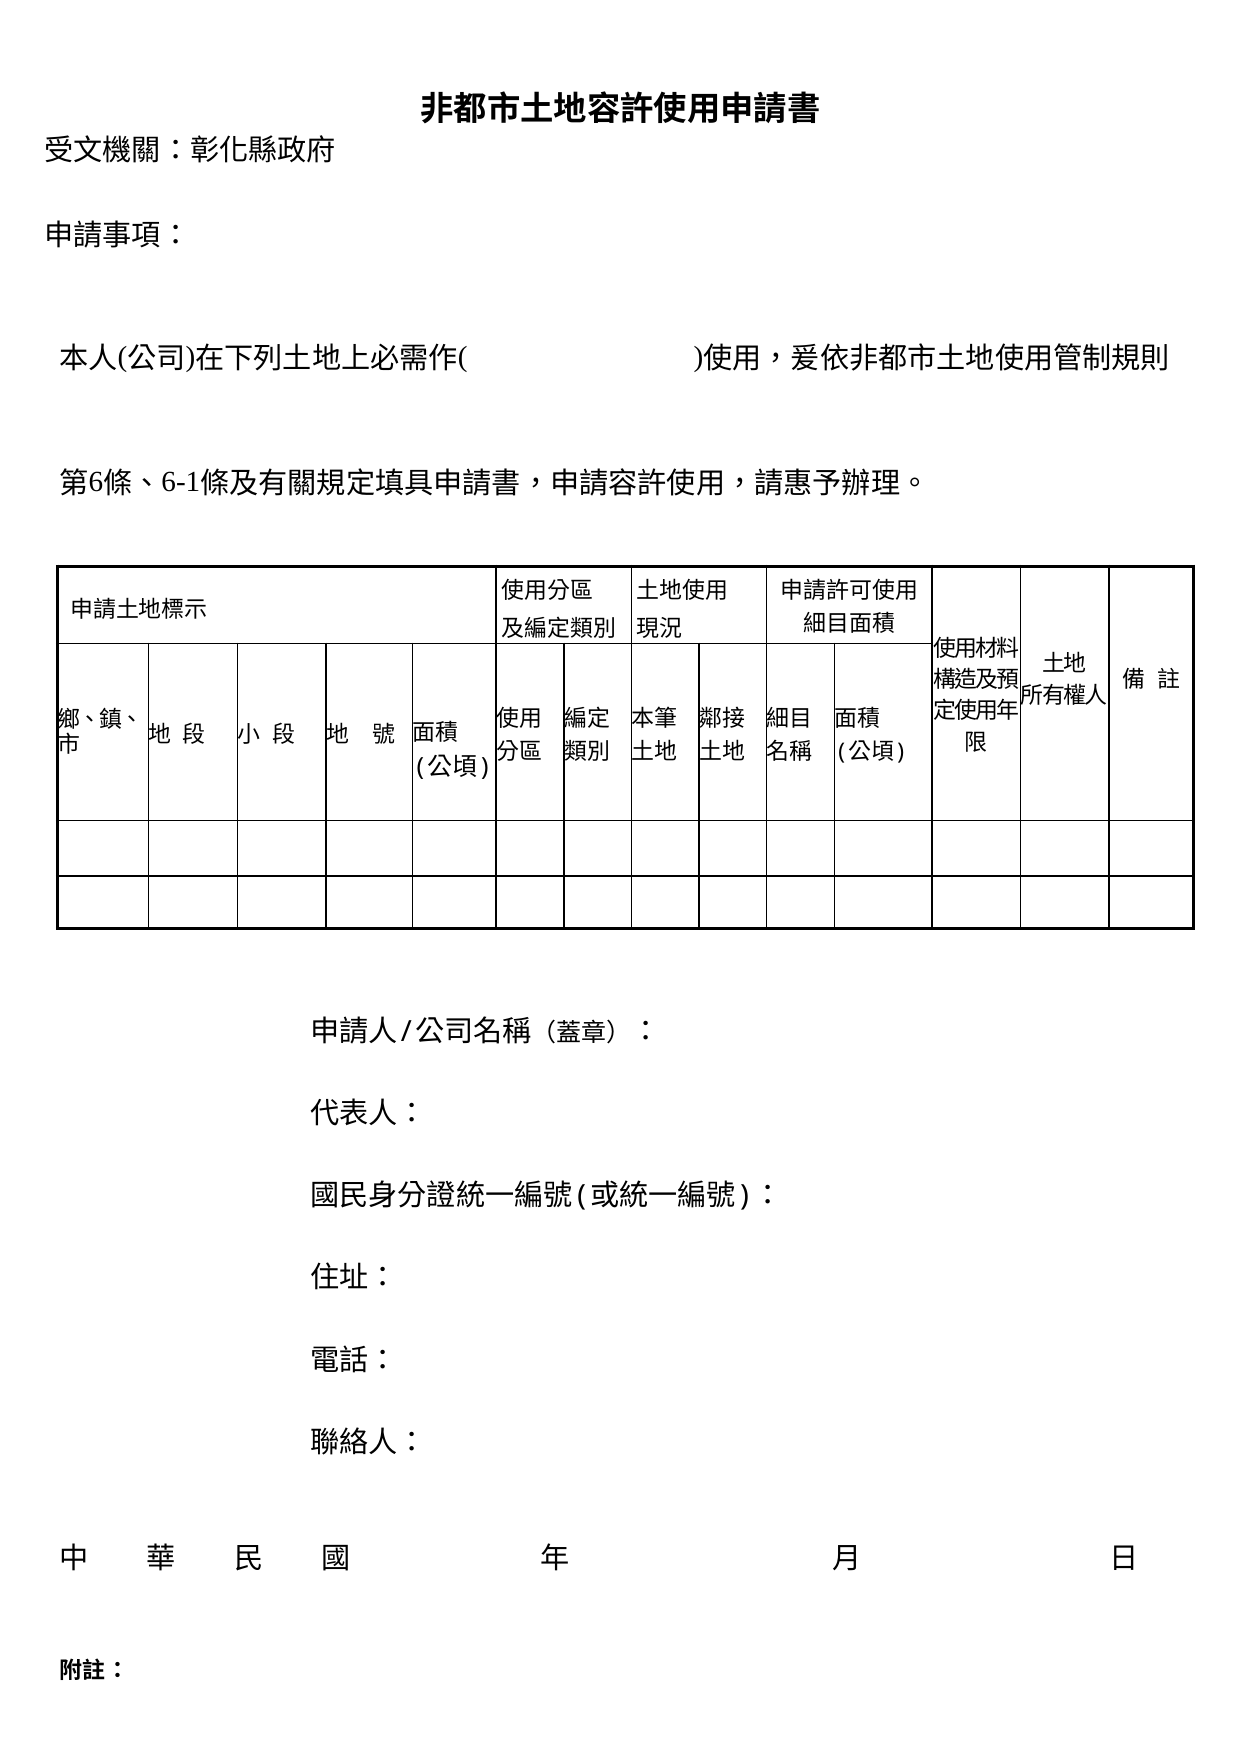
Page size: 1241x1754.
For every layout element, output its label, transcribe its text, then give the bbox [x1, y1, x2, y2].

text 受文機關：彰化縣政府 [44, 127, 1181, 169]
table_cell [1021, 877, 1108, 927]
table_header 使用分區 及編定類別 [497, 568, 631, 643]
text 國民身分證統一編號(或統一編號)： [59, 1172, 1181, 1214]
table_cell [497, 877, 563, 927]
table_cell [835, 877, 931, 927]
table_header 土地 所有權人 [1021, 568, 1108, 820]
table_cell [767, 877, 834, 927]
text 非都市土地容許使用申請書 [59, 64, 1181, 127]
table_cell 鄉、鎮、市 [59, 644, 148, 820]
table_header 使用材料構造及預定使用年限 [933, 568, 1020, 820]
table_cell 鄰接 土地 [700, 644, 766, 820]
table_cell 面積 (公頃) [413, 644, 495, 820]
table_cell [327, 821, 412, 875]
table_cell [700, 821, 766, 875]
text 申請人/公司名稱（蓋章）： [59, 1007, 1181, 1050]
table_cell [59, 821, 148, 875]
table_cell 小 段 [238, 644, 325, 820]
table_header 申請土地標示 [59, 568, 495, 643]
table_cell 地 段 [149, 644, 237, 820]
text 代表人： [59, 1089, 1181, 1132]
table_cell [1110, 821, 1192, 875]
table_cell 本筆 土地 [632, 644, 698, 820]
table_cell [835, 821, 931, 875]
text 本人(公司)在下列土地上必需作( )使用，爰依非都市土地使用管制規則第6條、6-1條及有關規定填具申請書，申請容許使用，請惠予辦理。 [59, 314, 1181, 502]
table_cell [632, 821, 698, 875]
table_cell [1110, 877, 1192, 927]
table_cell [497, 821, 563, 875]
table_cell 細目名稱 [767, 644, 834, 820]
table_header 土地使用 現況 [632, 568, 766, 643]
table_cell [1021, 821, 1108, 875]
table_cell [565, 821, 631, 875]
table_cell 地 號 [327, 644, 412, 820]
text 住址： [59, 1254, 1181, 1296]
table_header 申請許可使用 細目面積 [767, 568, 931, 643]
table_cell [238, 821, 325, 875]
table_cell [565, 877, 631, 927]
table_cell [933, 877, 1020, 927]
table_cell [149, 821, 237, 875]
table_cell 編定 類別 [565, 644, 631, 820]
table_cell [767, 821, 834, 875]
table_cell [238, 877, 325, 927]
text 聯絡人： [59, 1418, 1181, 1461]
table_cell 面積 (公頃) [835, 644, 931, 820]
table_cell [59, 877, 148, 927]
table_cell [149, 877, 237, 927]
text 附註： [59, 1627, 1181, 1689]
table_cell [632, 877, 698, 927]
table_cell [700, 877, 766, 927]
table_cell [327, 877, 412, 927]
table_cell [933, 821, 1020, 875]
text 電話： [59, 1336, 1181, 1378]
text 申請事項： [44, 212, 1181, 254]
table_header 備 註 [1110, 568, 1192, 820]
text 中 華 民 國 年 月 日 [59, 1530, 1181, 1578]
table_cell [413, 877, 495, 927]
table_cell [413, 821, 495, 875]
table_cell 使用 分區 [497, 644, 563, 820]
